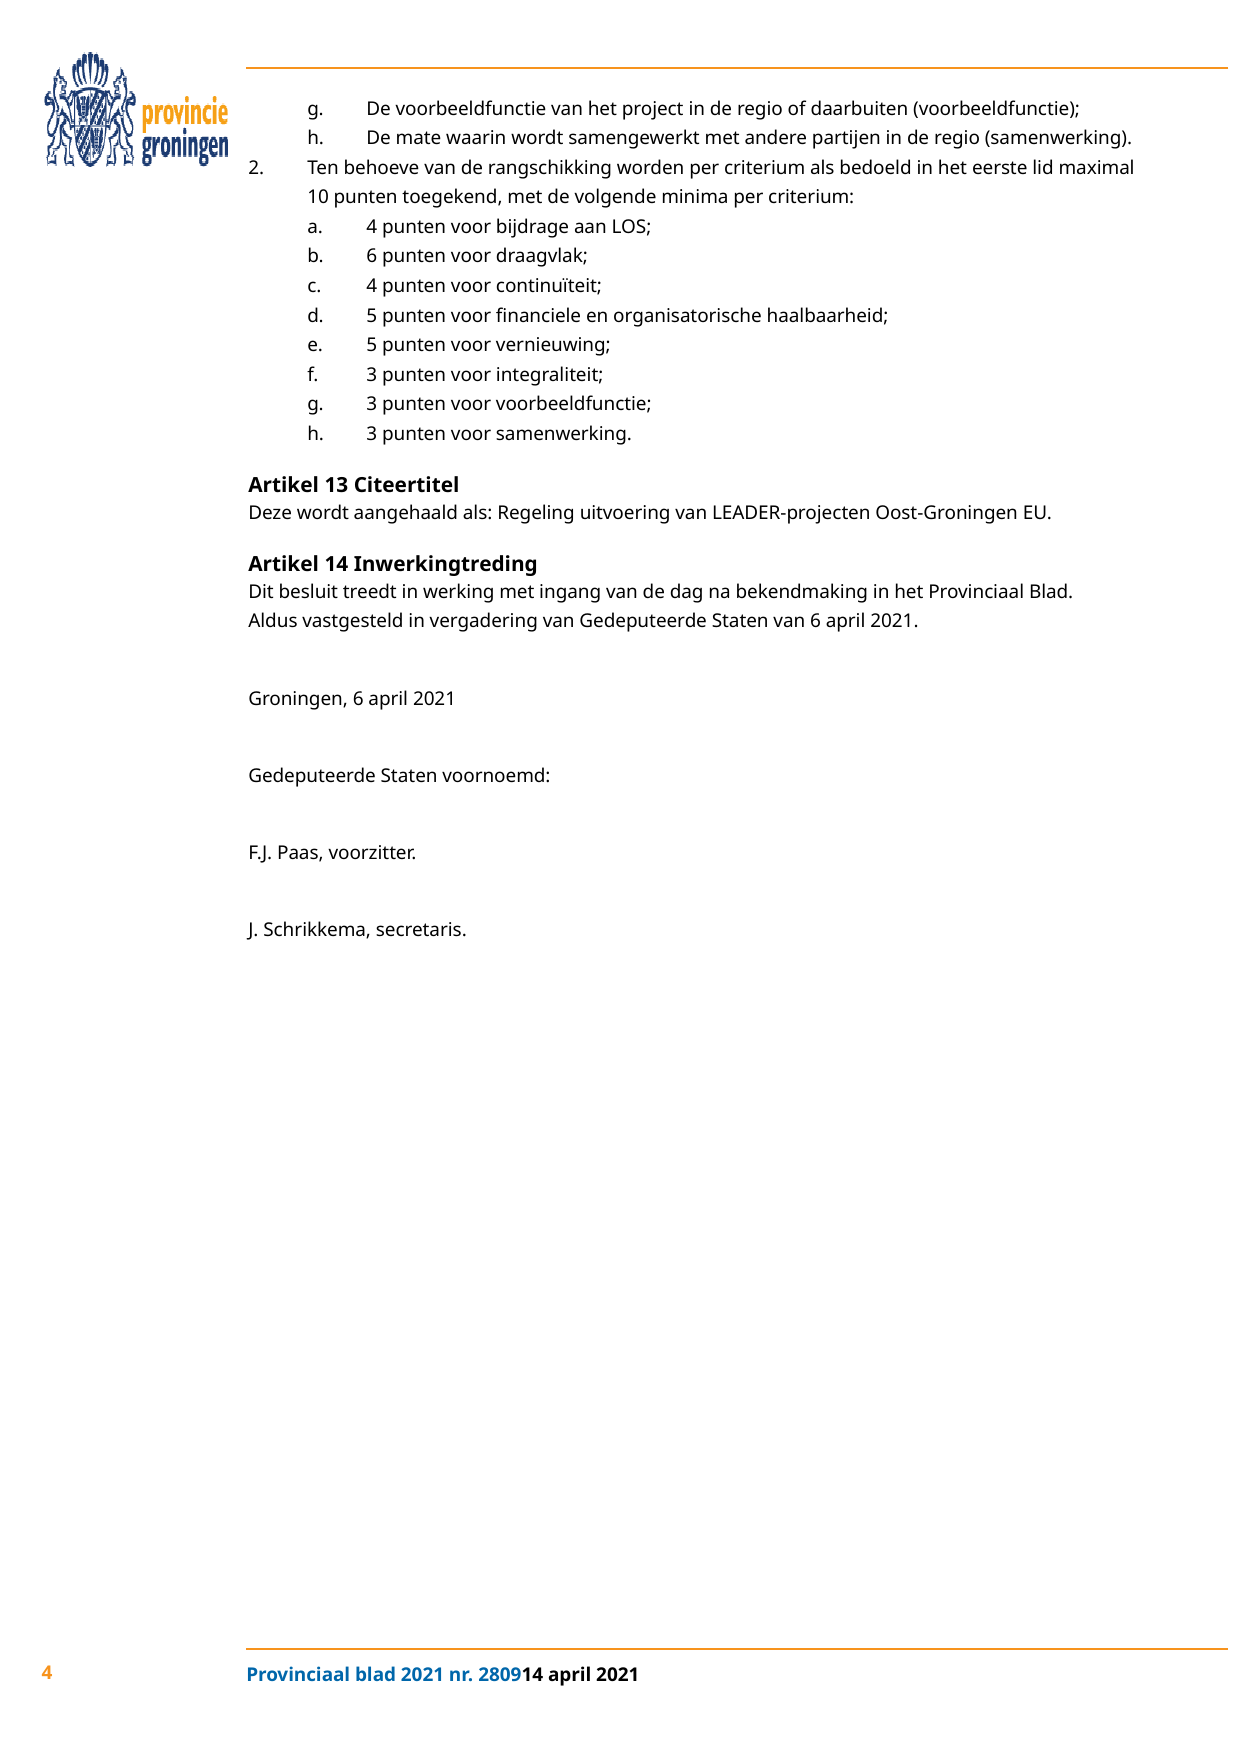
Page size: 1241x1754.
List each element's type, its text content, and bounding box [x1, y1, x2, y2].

picture [41, 47, 231, 172]
text Gedeputeerde Staten voornoemd: [248, 762, 1152, 788]
text Artikel 14 Inwerkingtreding [248, 549, 1152, 578]
list 4 punten voor bijdrage aan LOS; [307, 213, 1152, 239]
list 3 punten voor voorbeeldfunctie; [307, 391, 1152, 416]
text Aldus vastgesteld in vergadering van Gedeputeerde Staten van 6 april 2021. [248, 607, 1152, 633]
text Groningen, 6 april 2021 [248, 685, 1152, 710]
list 5 punten voor financiele en organisatorische haalbaarheid; [307, 302, 1152, 328]
text Artikel 13 Citeertitel [248, 471, 1152, 499]
text Deze wordt aangehaald als: Regeling uitvoering van LEADER-projecten Oost-Groningen EU. [248, 499, 1152, 525]
list De mate waarin wordt samengewerkt met andere partijen in de regio (samenwerking). [307, 124, 1152, 150]
text F.J. Paas, voorzitter. [248, 839, 1152, 865]
list De voorbeeldfunctie van het project in de regio of daarbuiten (voorbeeldfunctie); [307, 95, 1152, 121]
text J. Schrikkema, secretaris. [248, 916, 1152, 942]
list Ten behoeve van de rangschikking worden per criterium als bedoeld in het eerste lid maximal 10 punten toegekend, met de volgende minima per criterium: [248, 154, 1152, 209]
text Dit besluit treedt in werking met ingang van de dag na bekendmaking in het Provinciaal Blad. [248, 578, 1152, 604]
list 3 punten voor samenwerking. [307, 420, 1152, 446]
list 5 punten voor vernieuwing; [307, 331, 1152, 357]
list 4 punten voor continuïteit; [307, 272, 1152, 298]
list 3 punten voor integraliteit; [307, 361, 1152, 387]
list 6 punten voor draagvlak; [307, 243, 1152, 268]
